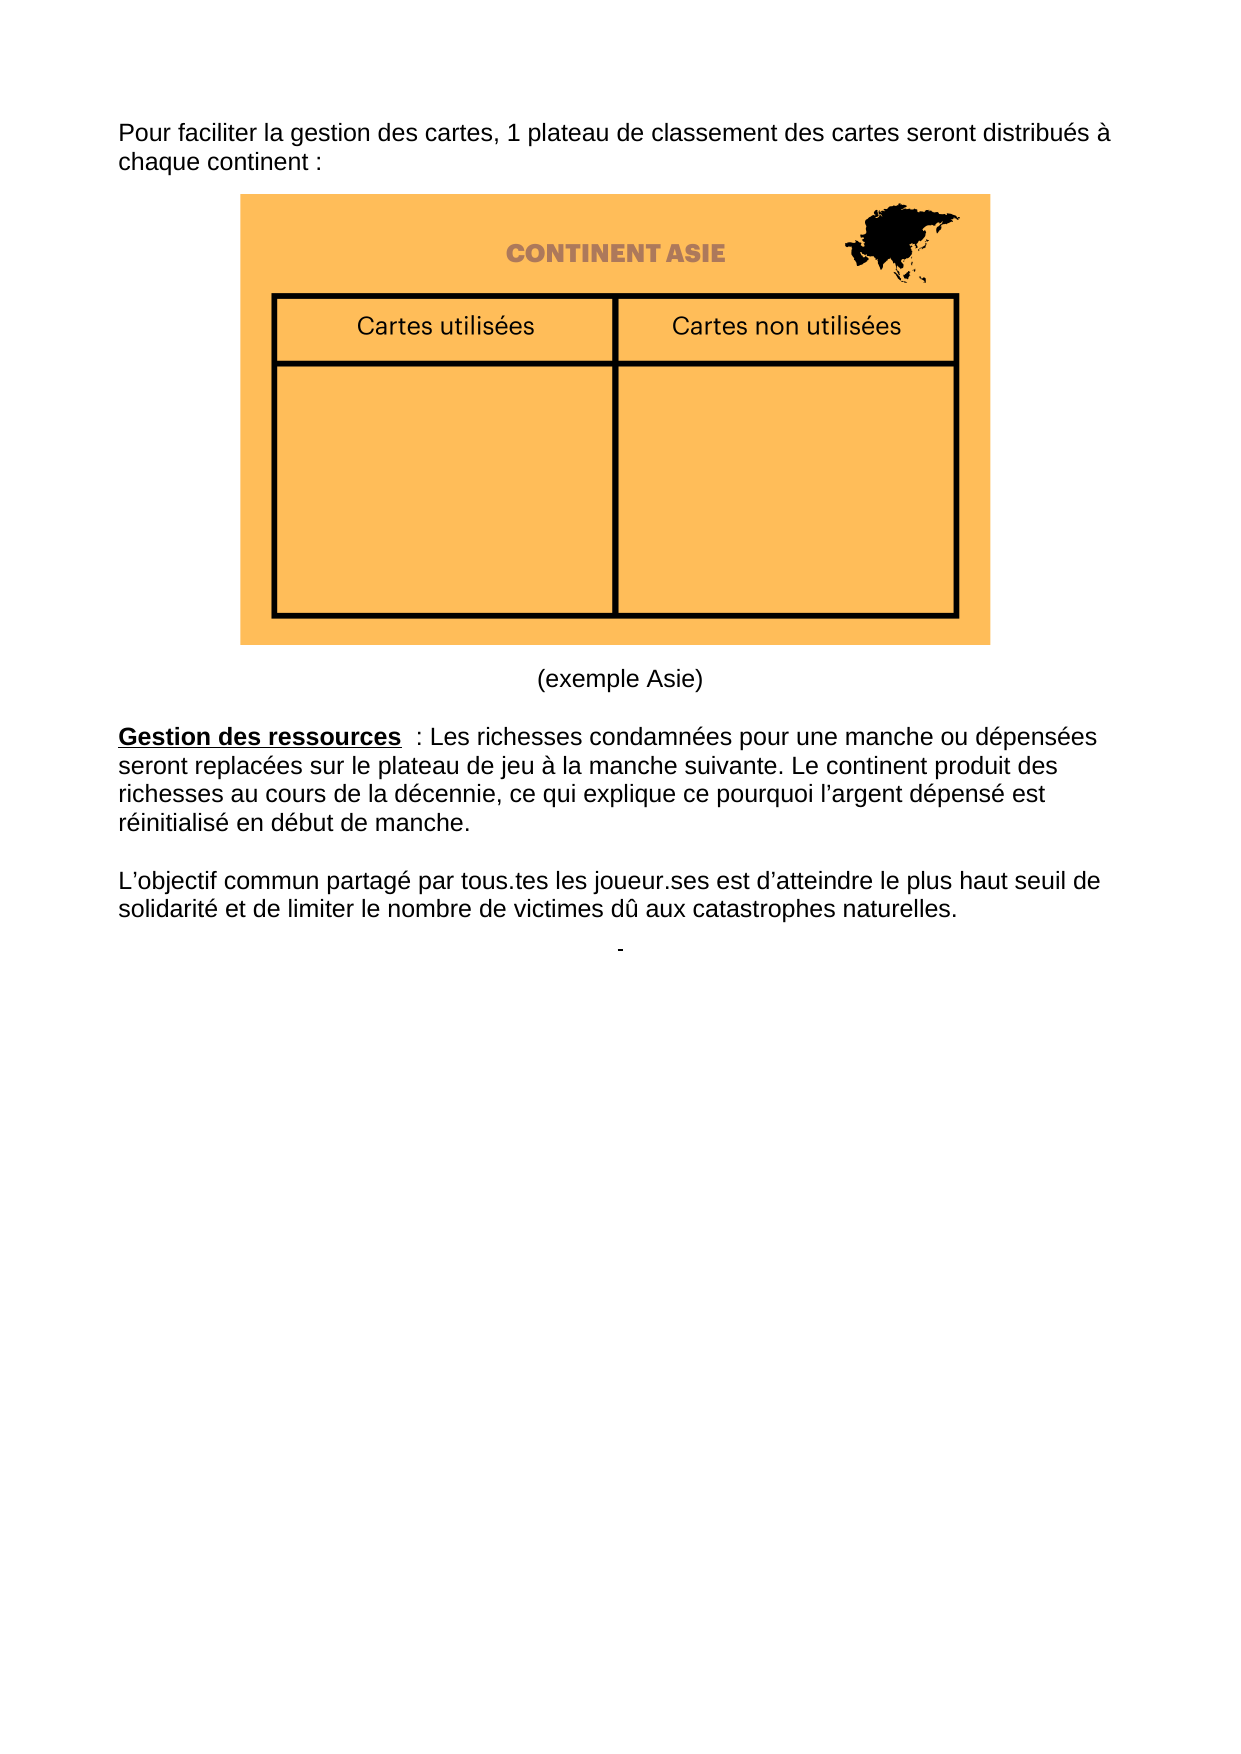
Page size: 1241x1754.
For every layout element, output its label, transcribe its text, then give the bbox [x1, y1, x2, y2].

text L’objectif commun partagé par tous.tes les joueur.ses est d’atteindre le plus haut seuil de solidarité et de limiter le nombre de victimes dû aux catastrophes naturelles. [118, 866, 1122, 923]
picture [240, 194, 991, 645]
text Gestion des ressources : Les richesses condamnées pour une manche ou dépensées seront replacées sur le plateau de jeu à la manche suivante. Le continent produit des richesses au cours de la décennie, ce qui explique ce pourquoi l’argent dépensé est réinitialisé en début de manche. [118, 722, 1122, 837]
text (exemple Asie) [118, 664, 1122, 693]
text Pour faciliter la gestion des cartes, 1 plateau de classement des cartes seront distribués à chaque continent : [118, 118, 1122, 176]
